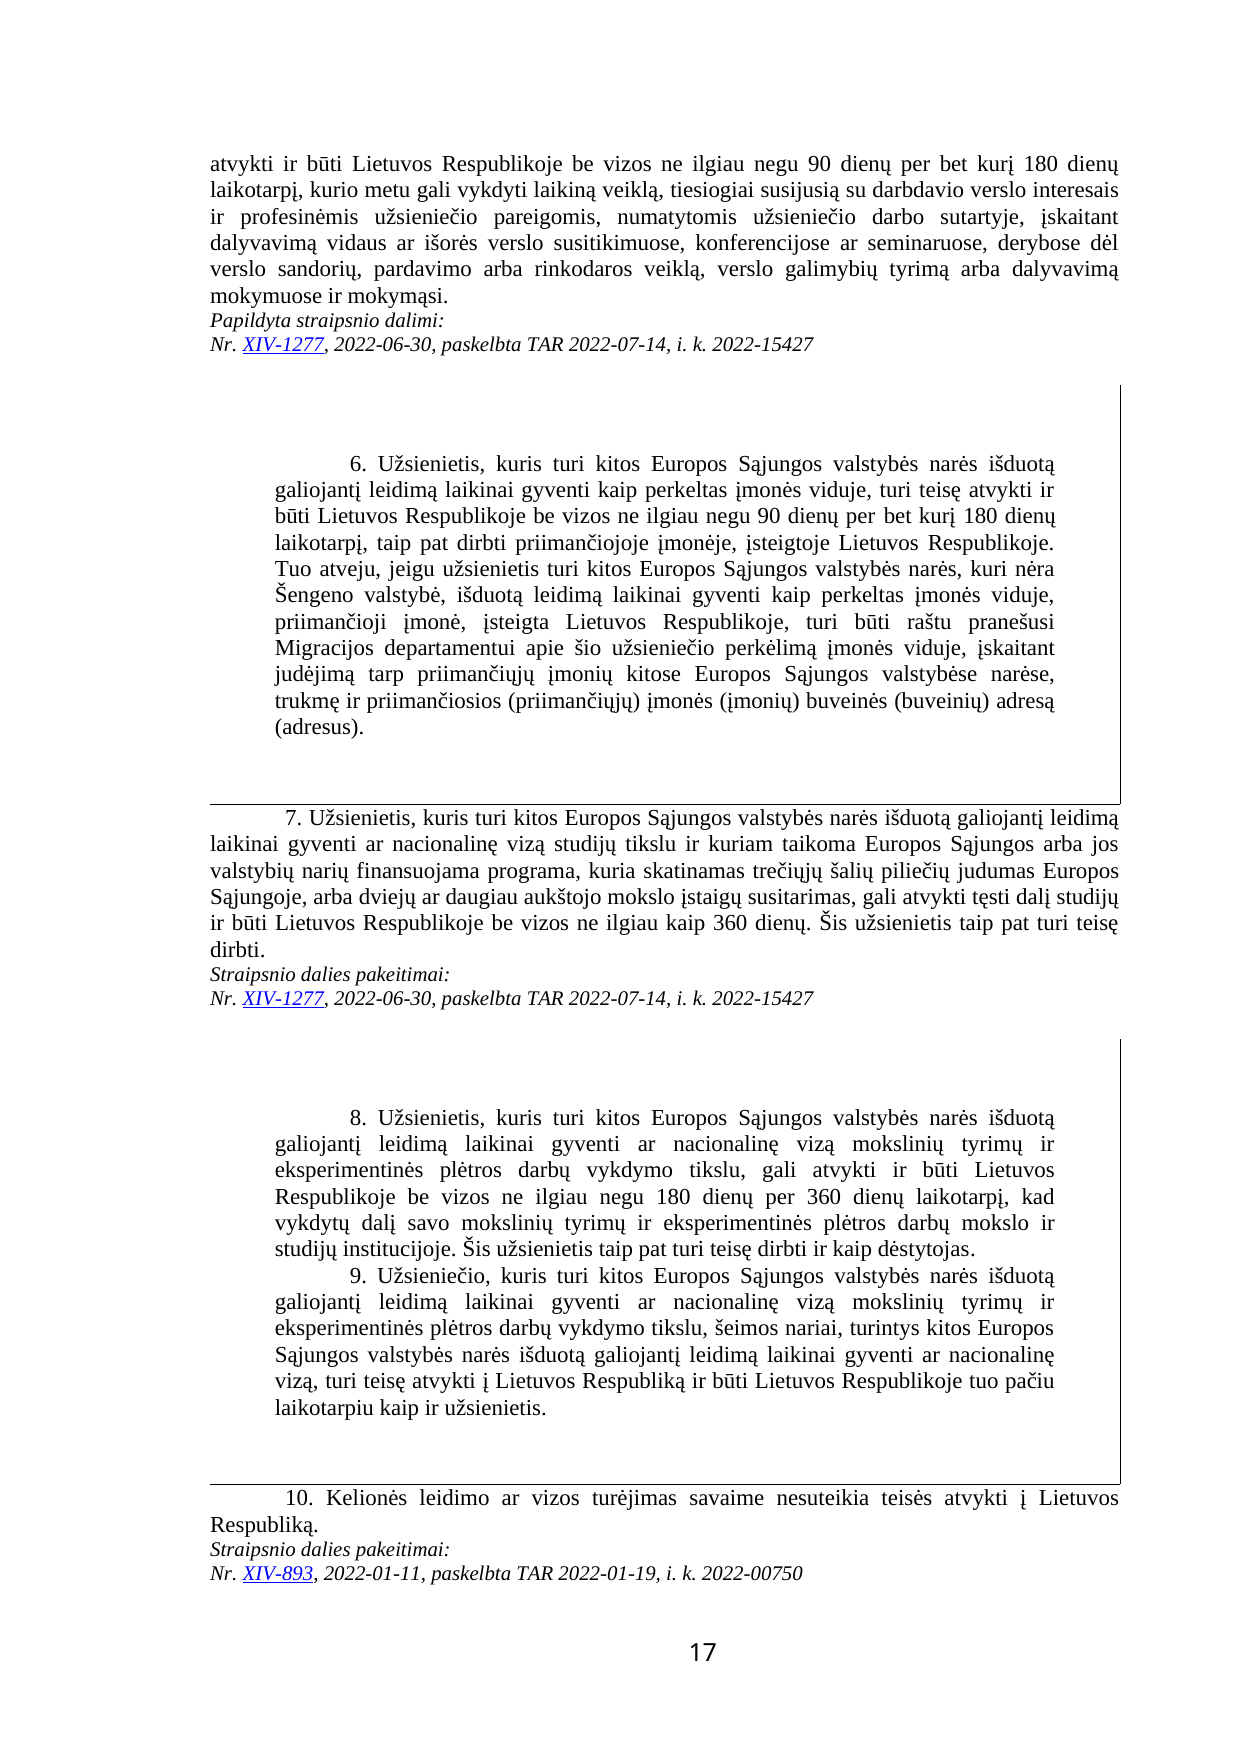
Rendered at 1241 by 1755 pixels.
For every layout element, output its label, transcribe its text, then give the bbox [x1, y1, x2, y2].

text 8. Užsienietis, kuris turi kitos Europos Sąjungos valstybės narės išduotą galiojantį leidimą laikinai gyventi ar nacionalinę vizą mokslinių tyrimų ir eksperimentinės plėtros darbų vykdymo tikslu, gali atvykti ir būti Lietuvos Respublikoje be vizos ne ilgiau negu 180 dienų per 360 dienų laikotarpį, kad vykdytų dalį savo mokslinių tyrimų ir eksperimentinės plėtros darbų mokslo ir studijų institucijoje. Šis užsienietis taip pat turi teisę dirbti ir kaip dėstytojas. [210, 1039, 1120, 1262]
text Straipsnio dalies pakeitimai: [210, 962, 1120, 986]
text atvykti ir būti Lietuvos Respublikoje be vizos ne ilgiau negu 90 dienų per bet kurį 180 dienų laikotarpį, kurio metu gali vykdyti laikiną veiklą, tiesiogiai susijusią su darbdavio verslo interesais ir profesinėmis užsieniečio pareigomis, numatytomis užsieniečio darbo sutartyje, įskaitant dalyvavimą vidaus ar išorės verslo susitikimuose, konferencijose ar seminaruose, derybose dėl verslo sandorių, pardavimo arba rinkodaros veiklą, verslo galimybių tyrimą arba dalyvavimą mokymuose ir mokymąsi. [210, 150, 1120, 308]
text 6. Užsienietis, kuris turi kitos Europos Sąjungos valstybės narės išduotą galiojantį leidimą laikinai gyventi kaip perkeltas įmonės viduje, turi teisę atvykti ir būti Lietuvos Respublikoje be vizos ne ilgiau negu 90 dienų per bet kurį 180 dienų laikotarpį, taip pat dirbti priimančiojoje įmonėje, įsteigtoje Lietuvos Respublikoje. Tuo atveju, jeigu užsienietis turi kitos Europos Sąjungos valstybės narės, kuri nėra Šengeno valstybė, išduotą leidimą laikinai gyventi kaip perkeltas įmonės viduje, priimančioji įmonė, įsteigta Lietuvos Respublikoje, turi būti raštu pranešusi Migracijos departamentui apie šio užsieniečio perkėlimą įmonės viduje, įskaitant judėjimą tarp priimančiųjų įmonių kitose Europos Sąjungos valstybėse narėse, trukmę ir priimančiosios (priimančiųjų) įmonės (įmonių) buveinės (buveinių) adresą (adresus). [210, 385, 1120, 804]
text Papildyta straipsnio dalimi: [210, 308, 1120, 332]
text 7. Užsienietis, kuris turi kitos Europos Sąjungos valstybės narės išduotą galiojantį leidimą laikinai gyventi ar nacionalinę vizą studijų tikslu ir kuriam taikoma Europos Sąjungos arba jos valstybių narių finansuojama programa, kuria skatinamas trečiųjų šalių piliečių judumas Europos Sąjungoje, arba dviejų ar daugiau aukštojo mokslo įstaigų susitarimas, gali atvykti tęsti dalį studijų ir būti Lietuvos Respublikoje be vizos ne ilgiau kaip 360 dienų. Šis užsienietis taip pat turi teisę dirbti. [210, 804, 1120, 962]
text Nr. XIV-893, 2022-01-11, paskelbta TAR 2022-01-19, i. k. 2022-00750 [210, 1561, 1120, 1585]
text Nr. XIV-1277, 2022-06-30, paskelbta TAR 2022-07-14, i. k. 2022-15427 [210, 986, 1120, 1010]
text 9. Užsieniečio, kuris turi kitos Europos Sąjungos valstybės narės išduotą galiojantį leidimą laikinai gyventi ar nacionalinę vizą mokslinių tyrimų ir eksperimentinės plėtros darbų vykdymo tikslu, šeimos nariai, turintys kitos Europos Sąjungos valstybės narės išduotą galiojantį leidimą laikinai gyventi ar nacionalinę vizą, turi teisę atvykti į Lietuvos Respubliką ir būti Lietuvos Respublikoje tuo pačiu laikotarpiu kaip ir užsienietis. [210, 1262, 1120, 1484]
text Nr. XIV-1277, 2022-06-30, paskelbta TAR 2022-07-14, i. k. 2022-15427 [210, 332, 1120, 356]
text 10. Kelionės leidimo ar vizos turėjimas savaime nesuteikia teisės atvykti į Lietuvos Respubliką. [210, 1484, 1120, 1537]
text Straipsnio dalies pakeitimai: [210, 1537, 1120, 1561]
